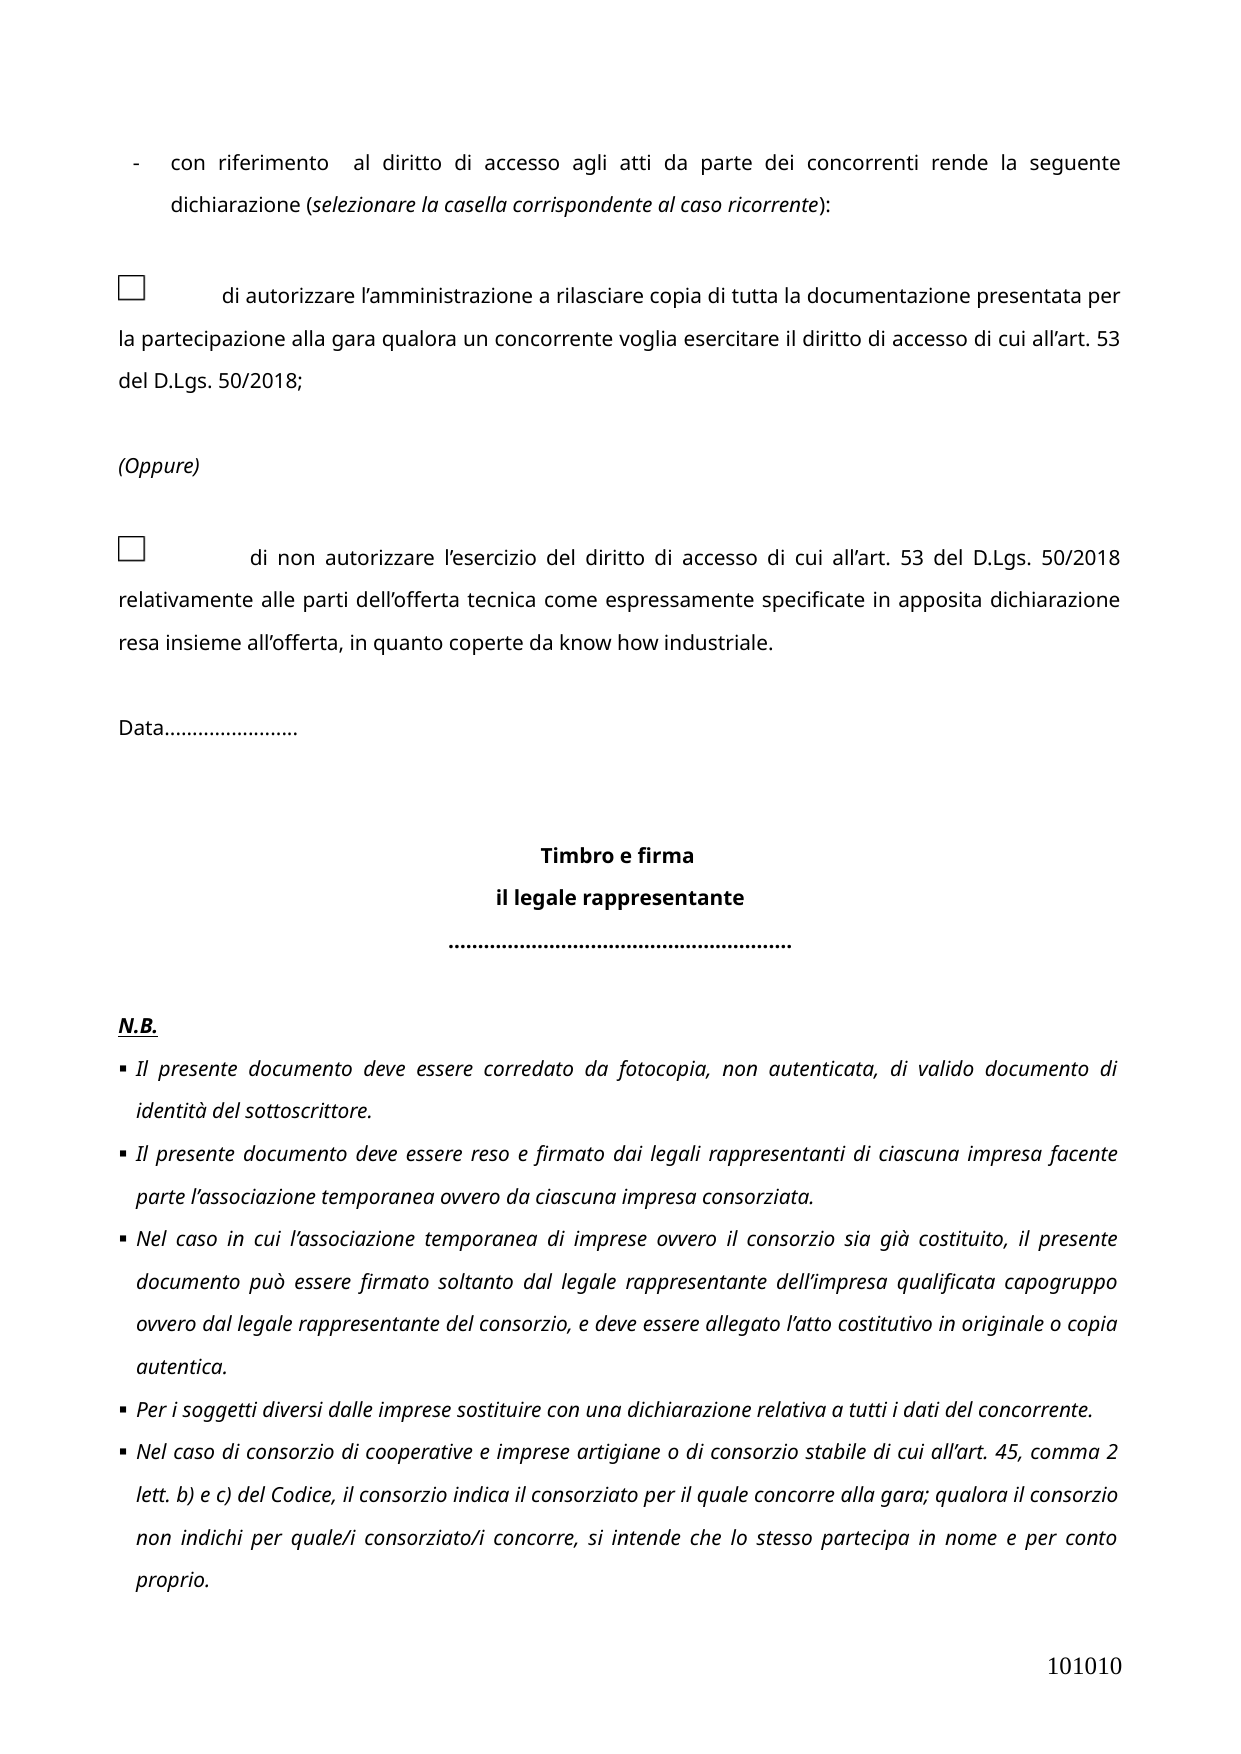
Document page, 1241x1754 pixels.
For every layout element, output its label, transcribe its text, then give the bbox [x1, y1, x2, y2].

list Nel caso di consorzio di cooperative e imprese artigiane o di consorzio stabile di cui all’art. 45, comma 2 lett. b) e c) del Codice, il consorzio indica il consorziato per il quale concorre alla gara; qualora il consorzio non indichi per quale/i consorziato/i concorre, si intende che lo stesso partecipa in nome e per conto proprio. [118, 1437, 1122, 1594]
text N.B. [118, 1011, 1122, 1040]
list Per i soggetti diversi dalle imprese sostituire con una dichiarazione relativa a tutti i dati del concorrente. [118, 1395, 1122, 1423]
text Timbro e firma [118, 841, 1122, 869]
text …………………………………………………. [118, 926, 1122, 954]
list Il presente documento deve essere corredato da fotocopia, non autenticata, di valido documento di identità del sottoscrittore. [118, 1054, 1122, 1125]
list Nel caso in cui l’associazione temporanea di imprese ovvero il consorzio sia già costituito, il presente documento può essere firmato soltanto dal legale rappresentante dell’impresa qualificata capogruppo ovvero dal legale rappresentante del consorzio, e deve essere allegato l’atto costitutivo in originale o copia autentica. [118, 1224, 1122, 1381]
text di non autorizzare l’esercizio del diritto di accesso di cui all’art. 53 del D.Lgs. 50/2018 relativamente alle parti dell’offerta tecnica come espressamente specificate in apposita dichiarazione resa insieme all’offerta, in quanto coperte da know how industriale. [118, 537, 1122, 656]
text (Oppure) [118, 452, 1122, 480]
picture [118, 536, 147, 565]
list Il presente documento deve essere reso e firmato dai legali rappresentanti di ciascuna impresa facente parte l’associazione temporanea ovvero da ciascuna impresa consorziata. [118, 1139, 1122, 1210]
text il legale rappresentante [118, 883, 1122, 912]
text Data........................ [118, 713, 1122, 742]
list con riferimento al diritto di accesso agli atti da parte dei concorrenti rende la seguente dichiarazione (selezionare la casella corrispondente al caso ricorrente): [133, 148, 1122, 219]
picture [118, 275, 147, 304]
text di autorizzare l’amministrazione a rilasciare copia di tutta la documentazione presentata per la partecipazione alla gara qualora un concorrente voglia esercitare il diritto di accesso di cui all’art. 53 del D.Lgs. 50/2018; [118, 275, 1122, 395]
